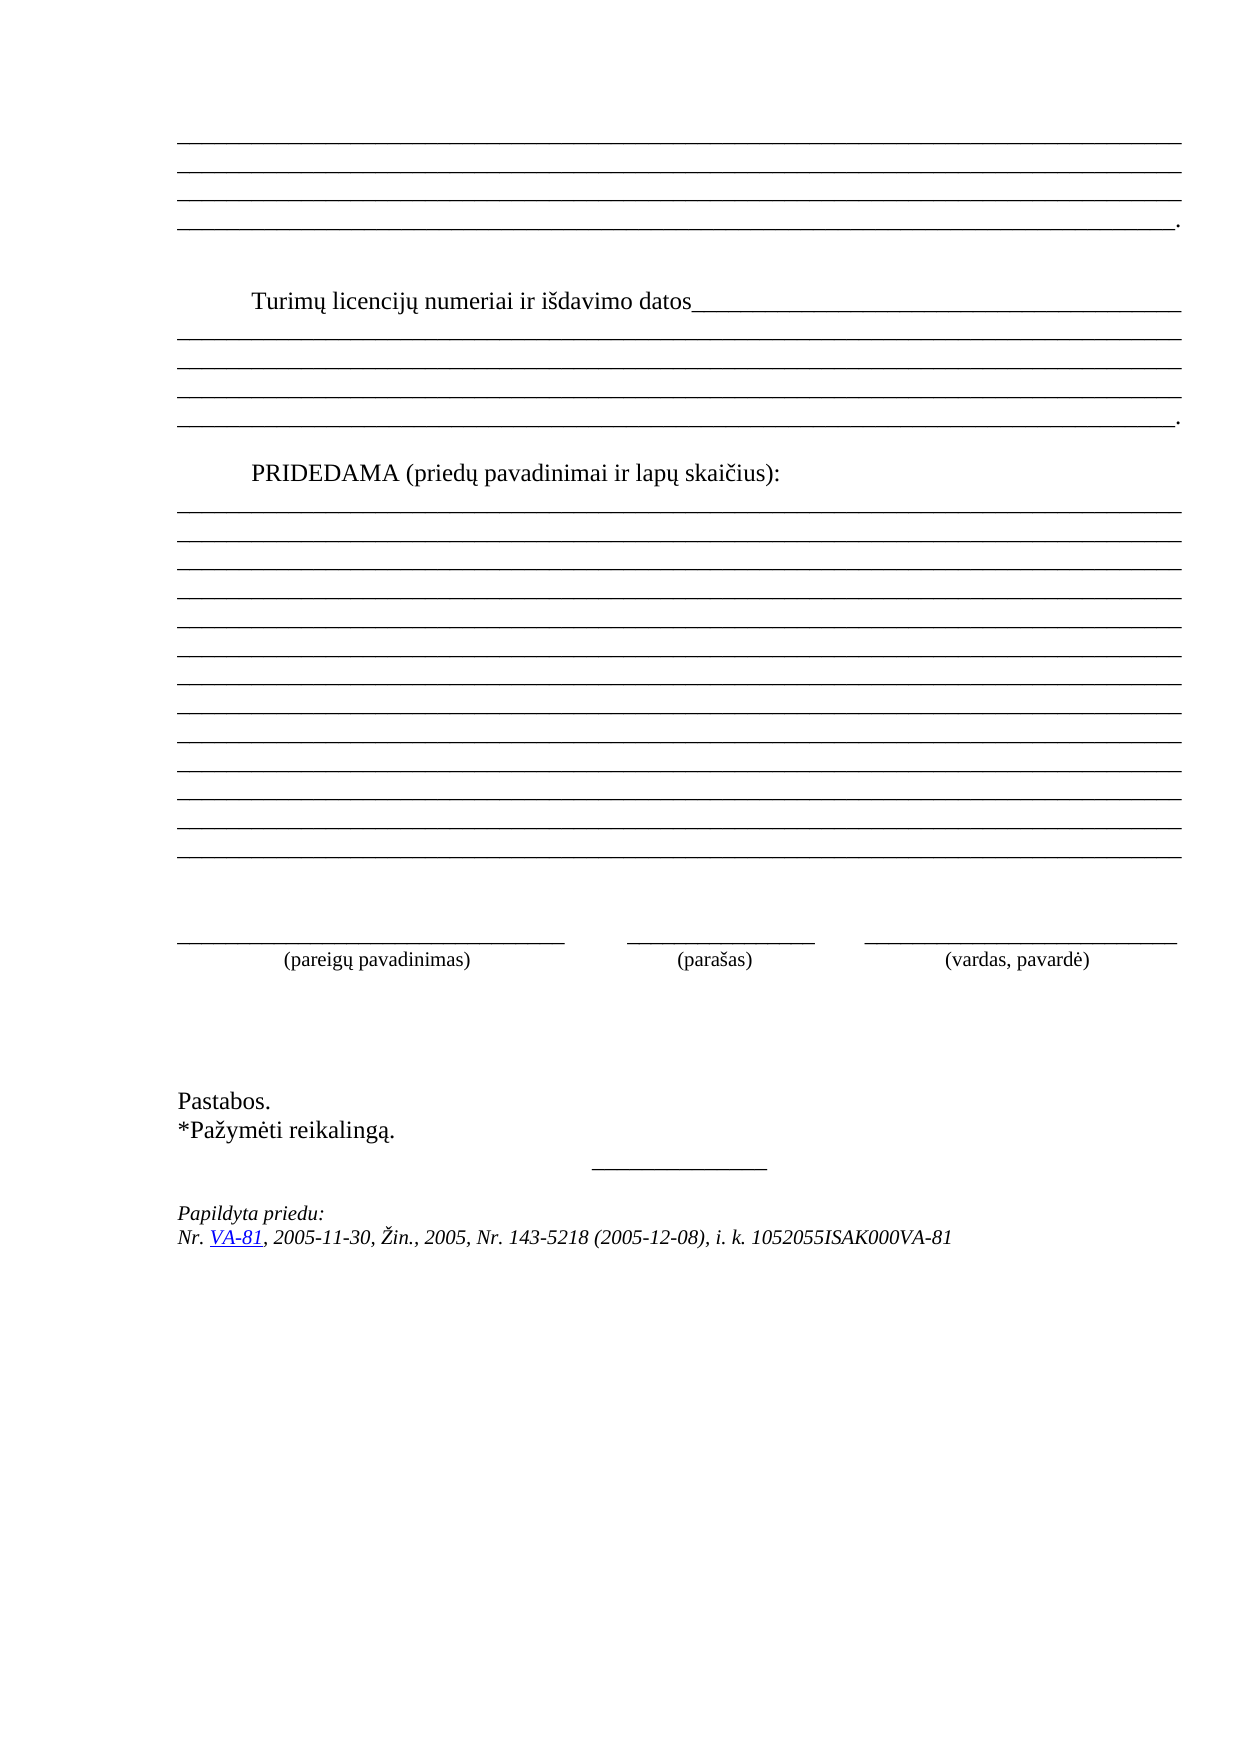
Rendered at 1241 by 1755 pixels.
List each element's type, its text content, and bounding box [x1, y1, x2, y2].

text PRIDEDAMA (priedų pavadinimai ir lapų skaičius): [177, 458, 1181, 487]
text (pareigų pavadinimas) (parašas) (vardas, pavardė) [177, 947, 1181, 971]
text . [177, 401, 1181, 429]
text Nr. VA-81, 2005-11-30, Žin., 2005, Nr. 143-5218 (2005-12-08), i. k. 1052055ISAK000VA-81 [177, 1225, 1181, 1249]
text Pastabos. [177, 1086, 1181, 1115]
text *Pažymėti reikalingą. [177, 1115, 1181, 1144]
text . [177, 204, 1181, 233]
text Papildyta priedu: [177, 1201, 1181, 1225]
text ______________ [177, 1144, 1181, 1172]
text Turimų licencijų numeriai ir išdavimo datos [177, 286, 1181, 314]
